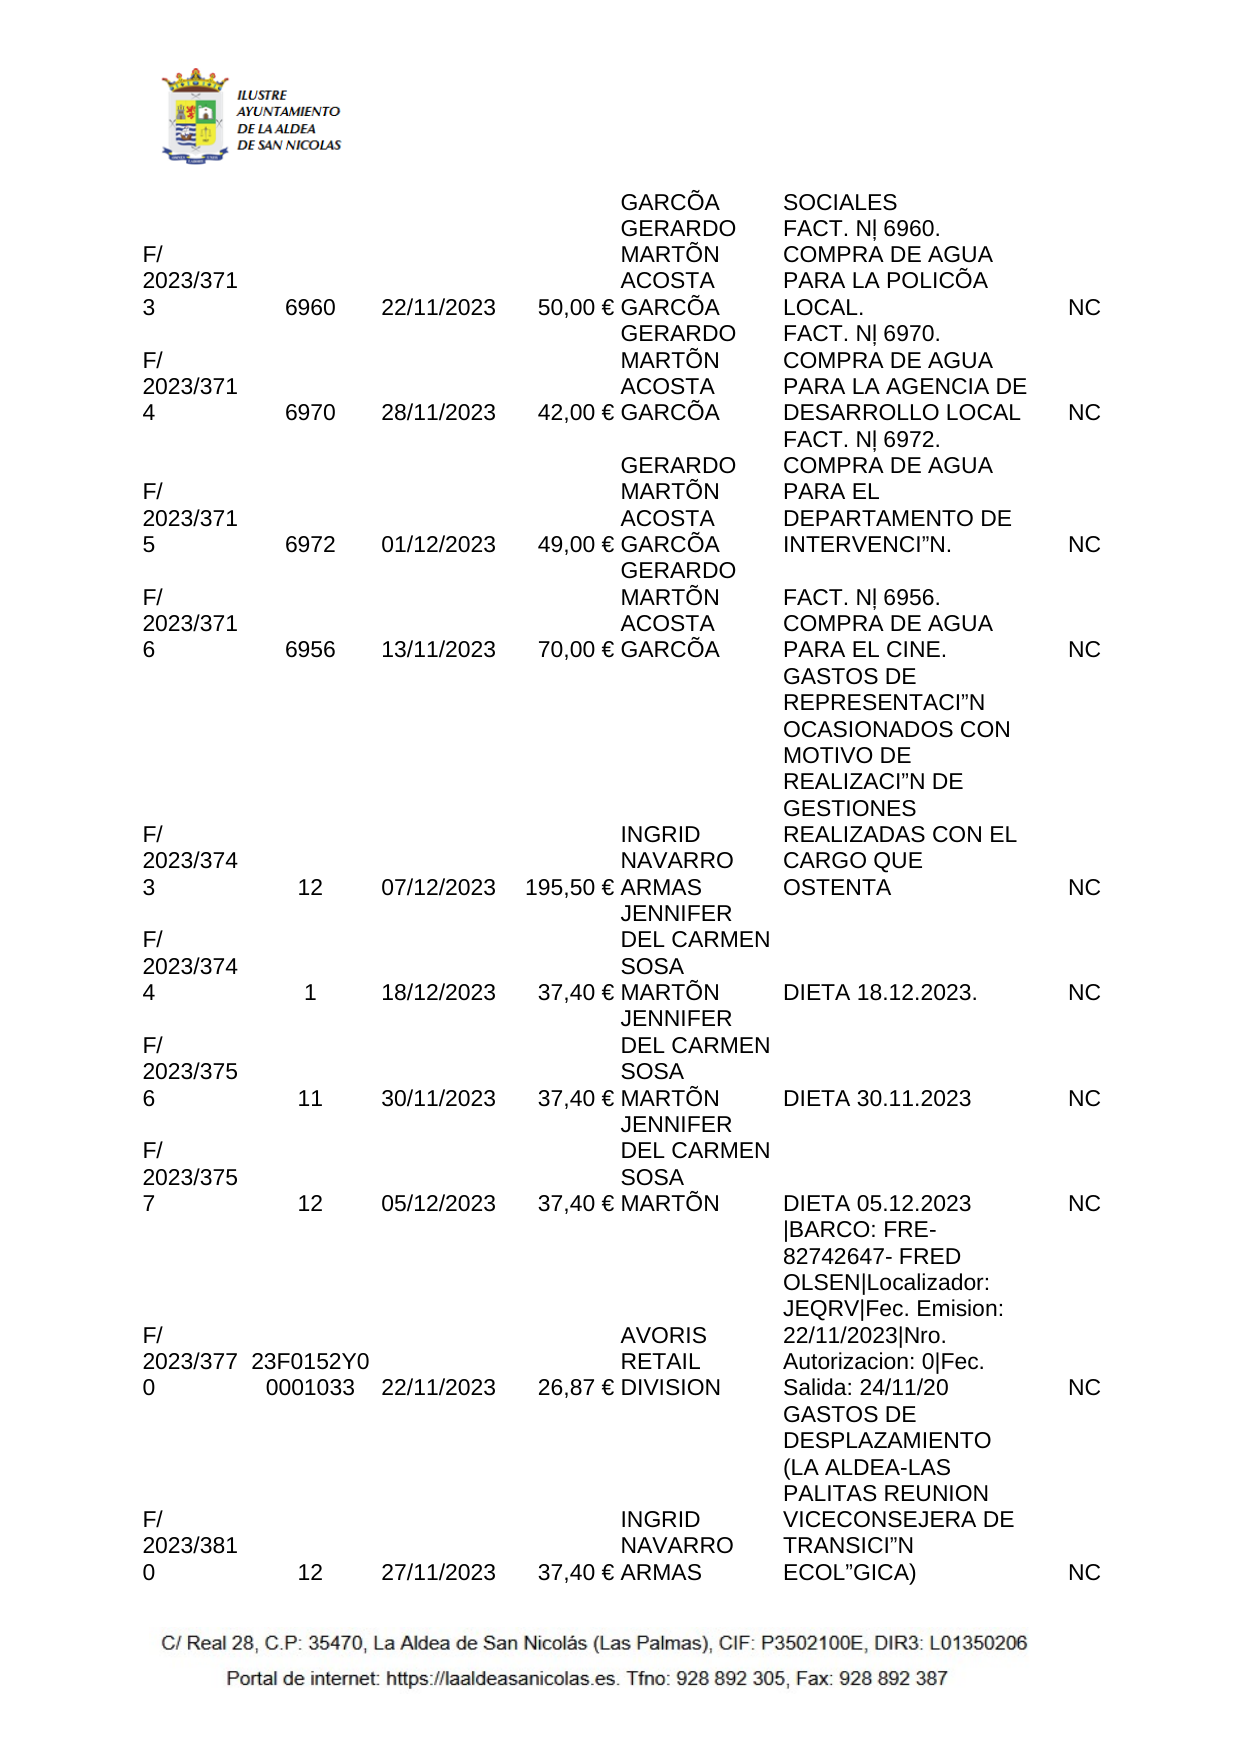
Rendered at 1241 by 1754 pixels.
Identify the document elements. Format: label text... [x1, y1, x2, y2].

table_cell JENNIFER DEL CARMEN SOSA MARTÕN [617, 1005, 780, 1111]
table_cell 13/11/2023 [378, 558, 502, 663]
table_cell 6970 [242, 320, 378, 426]
table_cell INGRID NAVARRO ARMAS [617, 663, 780, 900]
picture [149, 1627, 1034, 1694]
table_cell GERARDO MARTÕN ACOSTA GARCÕA [617, 215, 780, 320]
table_cell 05/12/2023 [378, 1111, 502, 1216]
table_cell NC [1034, 663, 1134, 900]
table_cell SOCIALES [780, 189, 1034, 215]
table_cell 01/12/2023 [378, 426, 502, 557]
table_cell [242, 189, 378, 215]
table_cell F/2023/3714 [139, 320, 242, 426]
table_cell FACT. Nļ 6972. COMPRA DE AGUA PARA EL DEPARTAMENTO DE INTERVENCI”N. [780, 426, 1034, 557]
table_cell [1034, 189, 1134, 215]
table_cell JENNIFER DEL CARMEN SOSA MARTÕN [617, 1111, 780, 1216]
table_cell F/2023/3743 [139, 663, 242, 900]
table_cell 37,40 € [502, 1111, 617, 1216]
table_cell 50,00 € [502, 215, 617, 320]
table_cell F/2023/3713 [139, 215, 242, 320]
table_cell NC [1034, 1216, 1134, 1401]
table_cell FACT. Nļ 6960. COMPRA DE AGUA PARA LA POLICÕA LOCAL. [780, 215, 1034, 320]
table_cell GERARDO MARTÕN ACOSTA GARCÕA [617, 426, 780, 557]
table_cell 49,00 € [502, 426, 617, 557]
table_cell F/2023/3715 [139, 426, 242, 557]
table_cell NC [1034, 320, 1134, 426]
table_cell 30/11/2023 [378, 1005, 502, 1111]
table_cell GASTOS DE REPRESENTACI”N OCASIONADOS CON MOTIVO DE REALIZACI”N DE GESTIONES REALIZADAS CON EL CARGO QUE OSTENTA [780, 663, 1034, 900]
table_cell DIETA 05.12.2023 [780, 1111, 1034, 1216]
table_cell 6972 [242, 426, 378, 557]
table_cell GERARDO MARTÕN ACOSTA GARCÕA [617, 558, 780, 663]
table_cell 22/11/2023 [378, 215, 502, 320]
table_cell |BARCO: FRE- 82742647- FRED OLSEN|Localizador: JEQRV|Fec. Emision: 22/11/2023|Nro. Autorizacion: 0|Fec. Salida: 24/11/20 [780, 1216, 1034, 1401]
table_cell GERARDO MARTÕN ACOSTA GARCÕA [617, 320, 780, 426]
table_cell 6960 [242, 215, 378, 320]
table_cell NC [1034, 215, 1134, 320]
table_cell 23F0152Y00001033 [242, 1216, 378, 1401]
table_cell 28/11/2023 [378, 320, 502, 426]
table_cell 37,40 € [502, 1005, 617, 1111]
table_cell FACT. Nļ 6970. COMPRA DE AGUA PARA LA AGENCIA DE DESARROLLO LOCAL [780, 320, 1034, 426]
table_cell JENNIFER DEL CARMEN SOSA MARTÕN [617, 900, 780, 1005]
table_cell [139, 189, 242, 215]
table_cell 12 [242, 1401, 378, 1585]
table_cell GASTOS DE DESPLAZAMIENTO (LA ALDEA-LAS PALITAS REUNION VICECONSEJERA DE TRANSICI”N ECOL”GICA) [780, 1401, 1034, 1585]
table_cell 11 [242, 1005, 378, 1111]
table_cell NC [1034, 900, 1134, 1005]
table_cell 42,00 € [502, 320, 617, 426]
table_cell NC [1034, 1111, 1134, 1216]
table_cell 1 [242, 900, 378, 1005]
table_cell [378, 189, 502, 215]
table_cell NC [1034, 426, 1134, 557]
table_cell 26,87 € [502, 1216, 617, 1401]
table_cell F/2023/3810 [139, 1401, 242, 1585]
table_cell INGRID NAVARRO ARMAS [617, 1401, 780, 1585]
table_cell GARCÕA [617, 189, 780, 215]
table_cell 12 [242, 663, 378, 900]
table_cell 12 [242, 1111, 378, 1216]
table_cell F/2023/3744 [139, 900, 242, 1005]
table_cell [502, 189, 617, 215]
table_cell 22/11/2023 [378, 1216, 502, 1401]
picture [148, 60, 357, 172]
table_cell AVORIS RETAIL DIVISION [617, 1216, 780, 1401]
table_cell F/2023/3716 [139, 558, 242, 663]
table_cell F/2023/3756 [139, 1005, 242, 1111]
table_cell 70,00 € [502, 558, 617, 663]
table_cell 07/12/2023 [378, 663, 502, 900]
table_cell DIETA 30.11.2023 [780, 1005, 1034, 1111]
table_cell 37,40 € [502, 1401, 617, 1585]
table_cell 18/12/2023 [378, 900, 502, 1005]
table_cell 27/11/2023 [378, 1401, 502, 1585]
table_cell FACT. Nļ 6956. COMPRA DE AGUA PARA EL CINE. [780, 558, 1034, 663]
table_cell NC [1034, 1005, 1134, 1111]
table_cell DIETA 18.12.2023. [780, 900, 1034, 1005]
table_cell F/2023/3757 [139, 1111, 242, 1216]
table_cell NC [1034, 1401, 1134, 1585]
table_cell 6956 [242, 558, 378, 663]
table_cell F/2023/3770 [139, 1216, 242, 1401]
table_cell 37,40 € [502, 900, 617, 1005]
table_cell 195,50 € [502, 663, 617, 900]
table_cell NC [1034, 558, 1134, 663]
